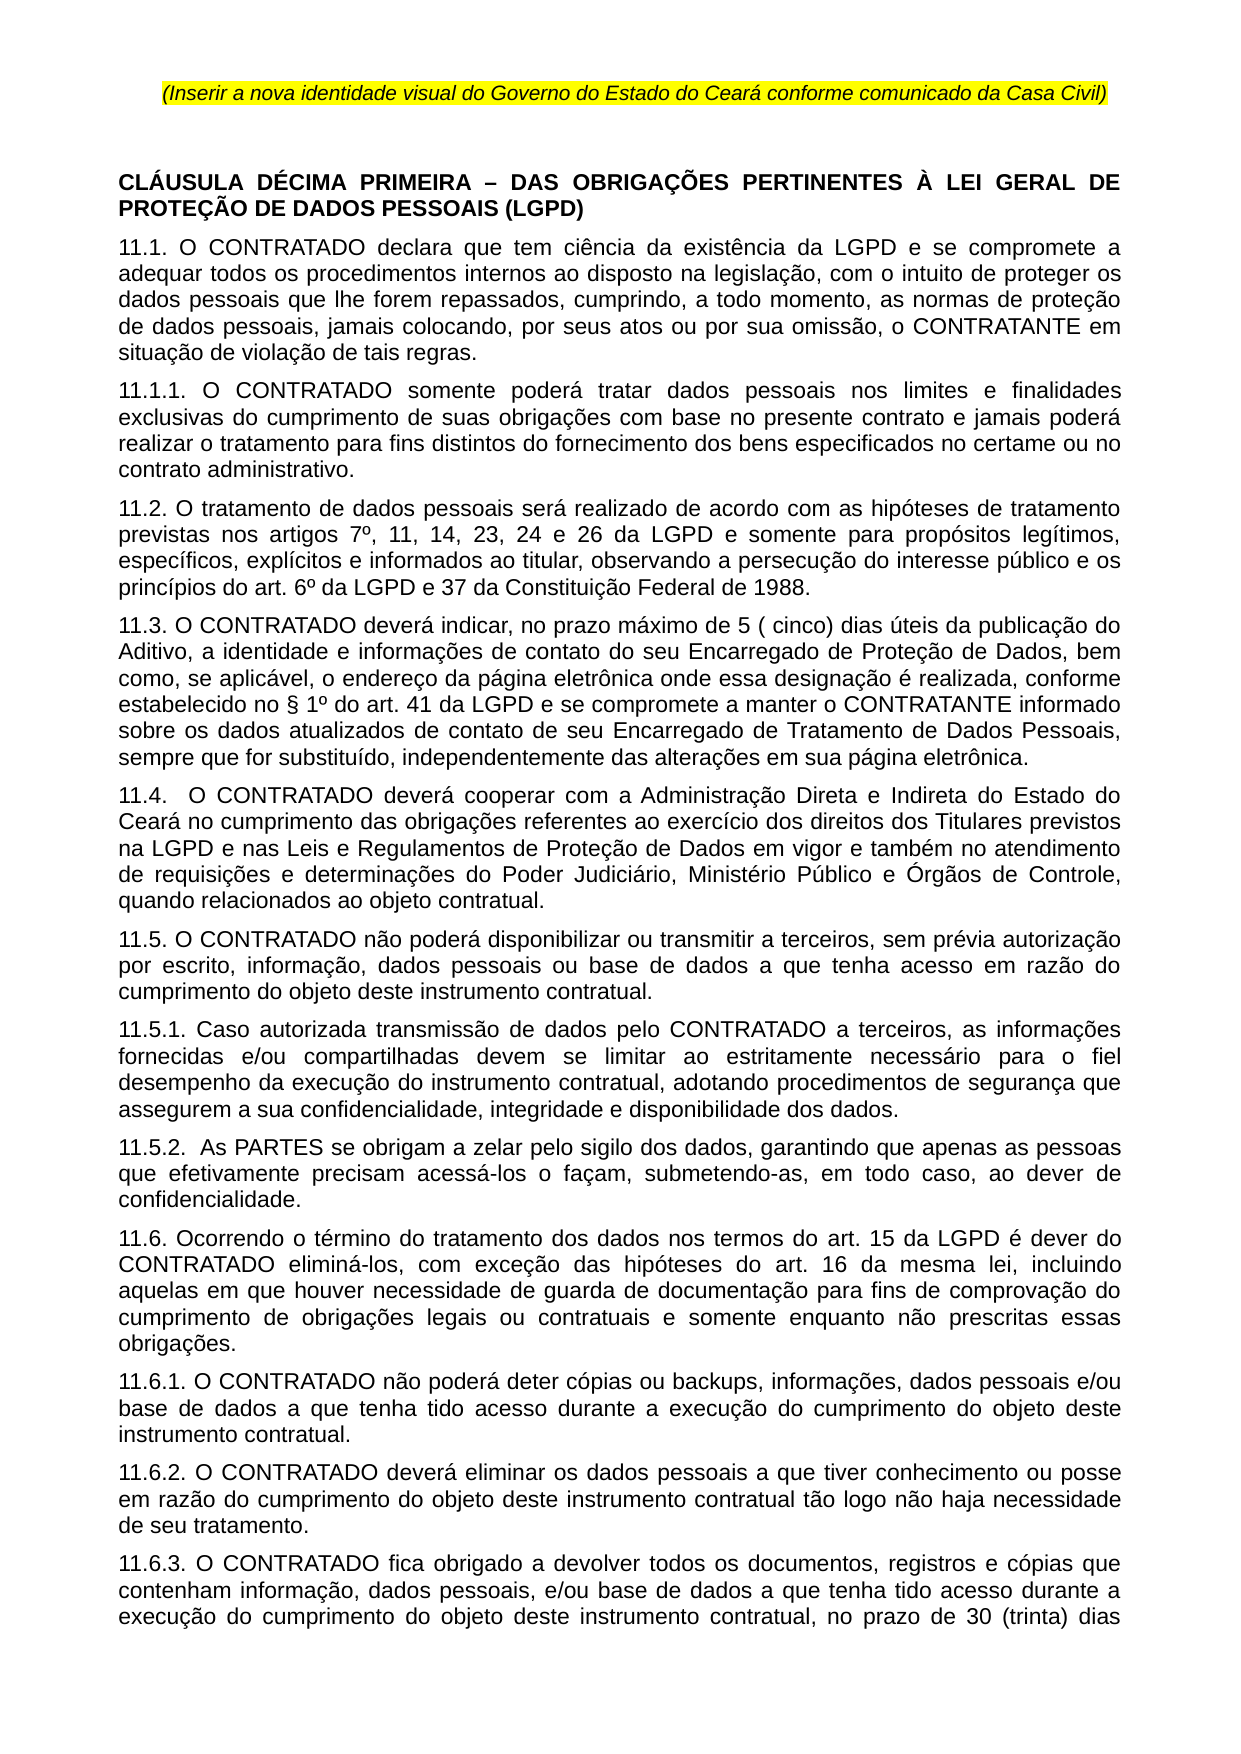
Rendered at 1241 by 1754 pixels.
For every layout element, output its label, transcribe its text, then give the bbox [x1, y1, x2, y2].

text CLÁUSULA DÉCIMA PRIMEIRA – DAS OBRIGAÇÕES PERTINENTES À LEI GERAL DE PROTEÇÃO DE DADOS PESSOAIS (LGPD) [118, 169, 1122, 222]
text 11.6.1. O CONTRATADO não poderá deter cópias ou backups, informações, dados pessoais e/ou base de dados a que tenha tido acesso durante a execução do cumprimento do objeto deste instrumento contratual. [118, 1368, 1122, 1447]
text 11.6.2. O CONTRATADO deverá eliminar os dados pessoais a que tiver conhecimento ou posse em razão do cumprimento do objeto deste instrumento contratual tão logo não haja necessidade de seu tratamento. [118, 1459, 1122, 1538]
text 11.6.3. O CONTRATADO fica obrigado a devolver todos os documentos, registros e cópias que contenham informação, dados pessoais, e/ou base de dados a que tenha tido acesso durante a execução do cumprimento do objeto deste instrumento contratual, no prazo de 30 (trinta) dias [118, 1550, 1122, 1629]
list 11.5. O CONTRATADO não poderá disponibilizar ou transmitir a terceiros, sem prévia autorização por escrito, informação, dados pessoais ou base de dados a que tenha acesso em razão do cumprimento do objeto deste instrumento contratual. [118, 926, 1122, 1004]
text 11.6. Ocorrendo o término do tratamento dos dados nos termos do art. 15 da LGPD é dever do CONTRATADO eliminá-los, com exceção das hipóteses do art. 16 da mesma lei, incluindo aquelas em que houver necessidade de guarda de documentação para fins de comprovação do cumprimento de obrigações legais ou contratuais e somente enquanto não prescritas essas obrigações. [118, 1225, 1122, 1356]
list 11.1. O CONTRATADO declara que tem ciência da existência da LGPD e se compromete a adequar todos os procedimentos internos ao disposto na legislação, com o intuito de proteger os dados pessoais que lhe forem repassados, cumprindo, a todo momento, as normas de proteção de dados pessoais, jamais colocando, por seus atos ou por sua omissão, o CONTRATANTE em situação de violação de tais regras. [118, 234, 1122, 365]
text 11.5.2. As PARTES se obrigam a zelar pelo sigilo dos dados, garantindo que apenas as pessoas que efetivamente precisam acessá-los o façam, submetendo-as, em todo caso, ao dever de confidencialidade. [118, 1134, 1122, 1213]
list 11.2. O tratamento de dados pessoais será realizado de acordo com as hipóteses de tratamento previstas nos artigos 7º, 11, 14, 23, 24 e 26 da LGPD e somente para propósitos legítimos, específicos, explícitos e informados ao titular, observando a persecução do interesse público e os princípios do art. 6º da LGPD e 37 da Constituição Federal de 1988. [118, 494, 1122, 600]
text 11.5.1. Caso autorizada transmissão de dados pelo CONTRATADO a terceiros, as informações fornecidas e/ou compartilhadas devem se limitar ao estritamente necessário para o fiel desempenho da execução do instrumento contratual, adotando procedimentos de segurança que assegurem a sua confidencialidade, integridade e disponibilidade dos dados. [118, 1016, 1122, 1122]
list 11.1.1. O CONTRATADO somente poderá tratar dados pessoais nos limites e finalidades exclusivas do cumprimento de suas obrigações com base no presente contrato e jamais poderá realizar o tratamento para fins distintos do fornecimento dos bens especificados no certame ou no contrato administrativo. [118, 377, 1122, 483]
list 11.3. O CONTRATADO deverá indicar, no prazo máximo de 5 ( cinco) dias úteis da publicação do Aditivo, a identidade e informações de contato do seu Encarregado de Proteção de Dados, bem como, se aplicável, o endereço da página eletrônica onde essa designação é realizada, conforme estabelecido no § 1º do art. 41 da LGPD e se compromete a manter o CONTRATANTE informado sobre os dados atualizados de contato de seu Encarregado de Tratamento de Dados Pessoais, sempre que for substituído, independentemente das alterações em sua página eletrônica. [118, 612, 1122, 770]
list 11.4. O CONTRATADO deverá cooperar com a Administração Direta e Indireta do Estado do Ceará no cumprimento das obrigações referentes ao exercício dos direitos dos Titulares previstos na LGPD e nas Leis e Regulamentos de Proteção de Dados em vigor e também no atendimento de requisições e determinações do Poder Judiciário, Ministério Público e Órgãos de Controle, quando relacionados ao objeto contratual. [118, 782, 1122, 914]
